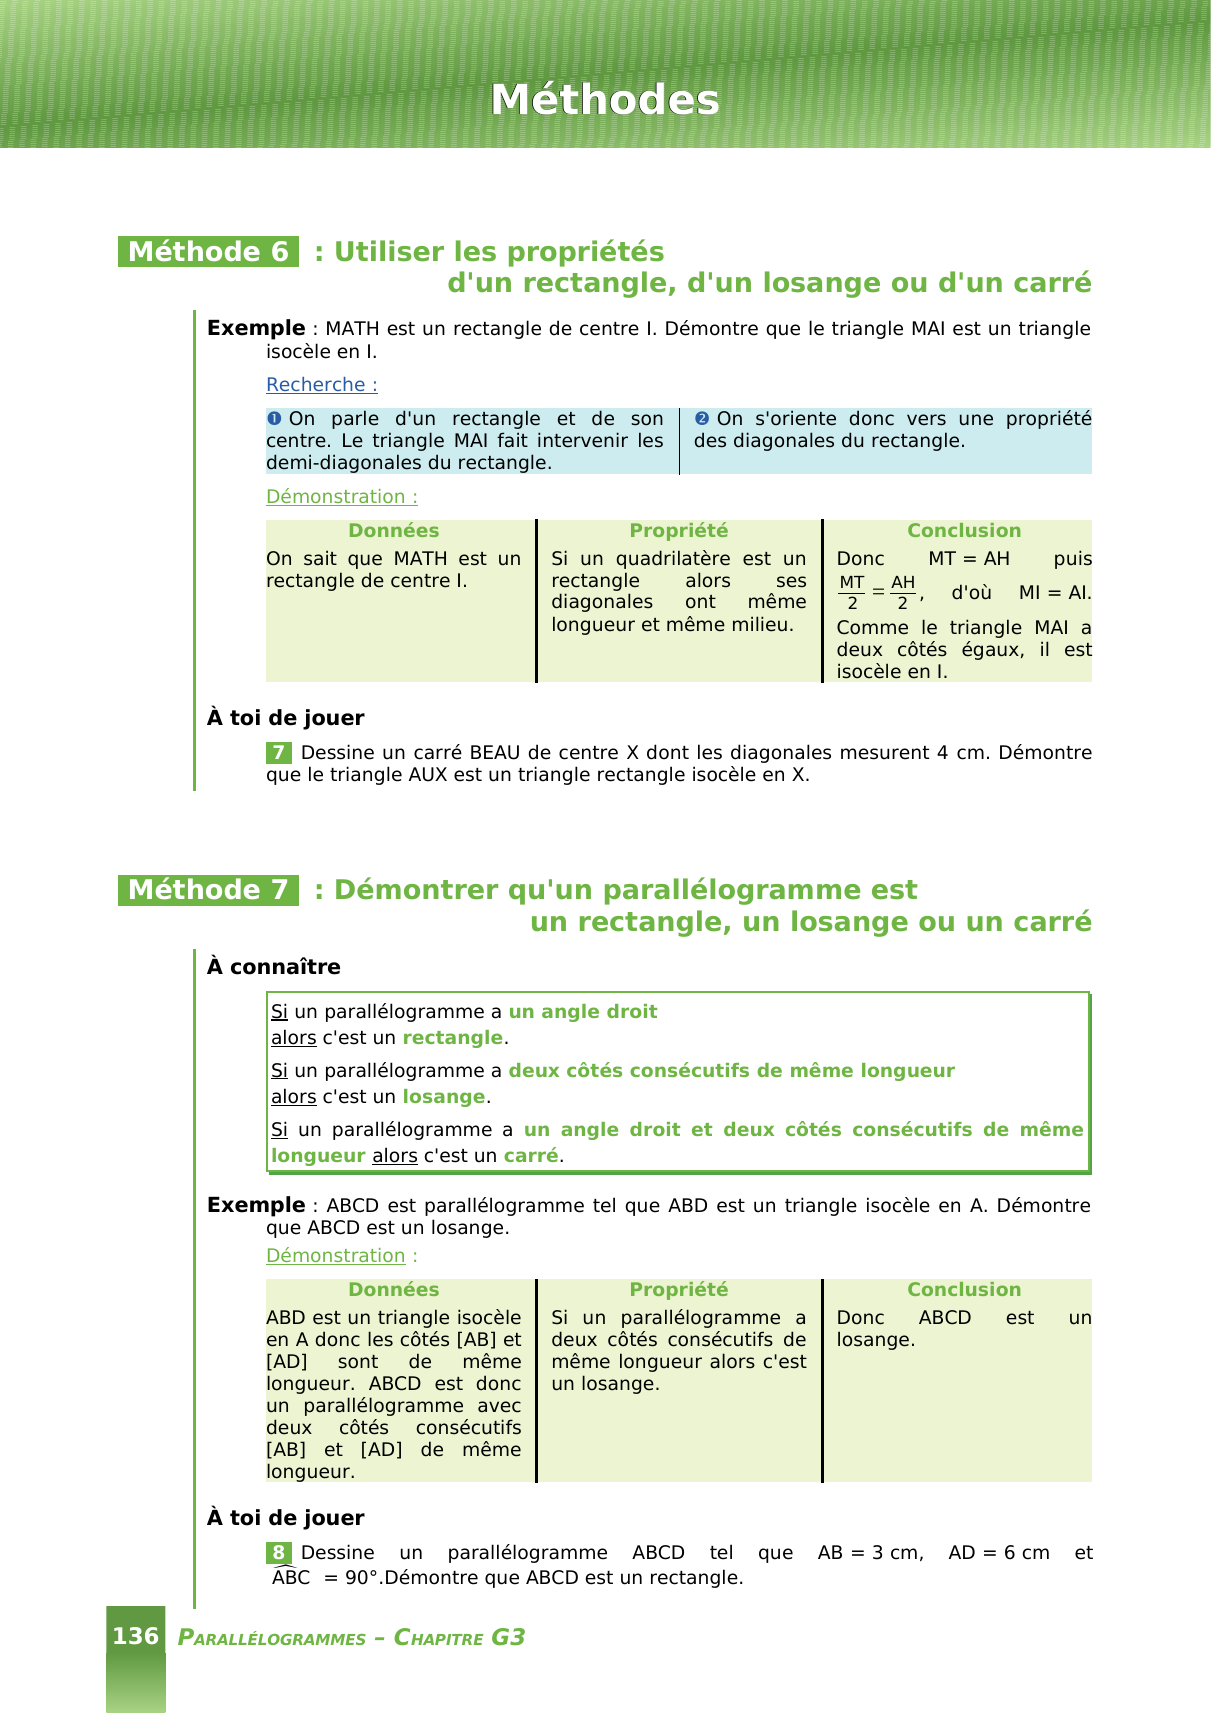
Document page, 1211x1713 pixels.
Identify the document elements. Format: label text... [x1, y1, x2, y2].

text Si un parallélogramme a un angle droit [268, 993, 1088, 1017]
text À toi de jouer [207, 1506, 1092, 1530]
text À connaître [207, 955, 1092, 979]
text Si un parallélogramme a un angle droit et deux côtés consécutifs de même longueur alors c'est un carré. [268, 1109, 1088, 1170]
text ➊ On parle d'un rectangle et de son centre. Le triangle MAI fait intervenir les demi-diagonales du rectangle. [266, 408, 664, 474]
text Donc ABCD est un losange. [836, 1307, 1092, 1351]
list Dessine un parallélogramme ABCD tel que AB = 3 cm, AD = 6 cm et = 90°.Démontre que ABCD est un rectangle. [266, 1542, 1092, 1589]
text On sait que MATH est un rectangle de centre I. [266, 547, 522, 591]
text Conclusion [836, 1279, 1092, 1301]
text alors c'est un rectangle. [268, 1017, 1088, 1049]
text Propriété [551, 1279, 807, 1301]
text d'un rectangle, d'un losange ou d'un carré [118, 267, 1092, 299]
text Recherche : [266, 374, 1092, 396]
list Dessine un carré BEAU de centre X dont les diagonales mesurent 4 cm. Démontre que le triangle AUX est un triangle rectangle isocèle en X. [266, 742, 1092, 786]
text Démonstration : [266, 486, 1092, 508]
text Données [266, 519, 522, 542]
text Si un quadrilatère est un rectangle alors ses diagonales ont même longueur et même milieu. [551, 547, 807, 635]
text Démonstration : [266, 1245, 1092, 1267]
text Exemple : MATH est un rectangle de centre I. Démontre que le triangle MAI est un triangle isocèle en I. [207, 316, 1092, 363]
text un rectangle, un losange ou un carré [118, 906, 1092, 937]
text Données [266, 1279, 522, 1301]
list : Utiliser les propriétés [299, 236, 1092, 267]
text Exemple : ABCD est parallélogramme tel que ABD est un triangle isocèle en A. Démontre que ABCD est un losange. [207, 1193, 1092, 1239]
text Propriété [551, 519, 807, 542]
text À toi de jouer [207, 706, 1092, 730]
text Si un parallélogramme a deux côtés consécutifs de même longueur alors c'est un losange. [268, 1050, 1088, 1108]
text Si un parallélogramme a deux côtés consécutifs de même longueur alors c'est un losange. [551, 1307, 807, 1394]
text ➋ On s'oriente donc vers une propriété des diagonales du rectangle. [694, 408, 1092, 452]
text Donc MT = AH puis , d'où MI = AI. Comme le triangle MAI a deux côtés égaux, il est isocèle en I. [836, 547, 1092, 682]
text Conclusion [836, 519, 1092, 542]
list : Démontrer qu'un parallélogramme est [299, 875, 1092, 906]
text ABD est un triangle isocèle en A donc les côtés [AB] et [AD] sont de même longueur. ABCD est donc un parallélogramme avec deux côtés consécutifs [AB] et [AD] de même longueur. [266, 1307, 522, 1482]
